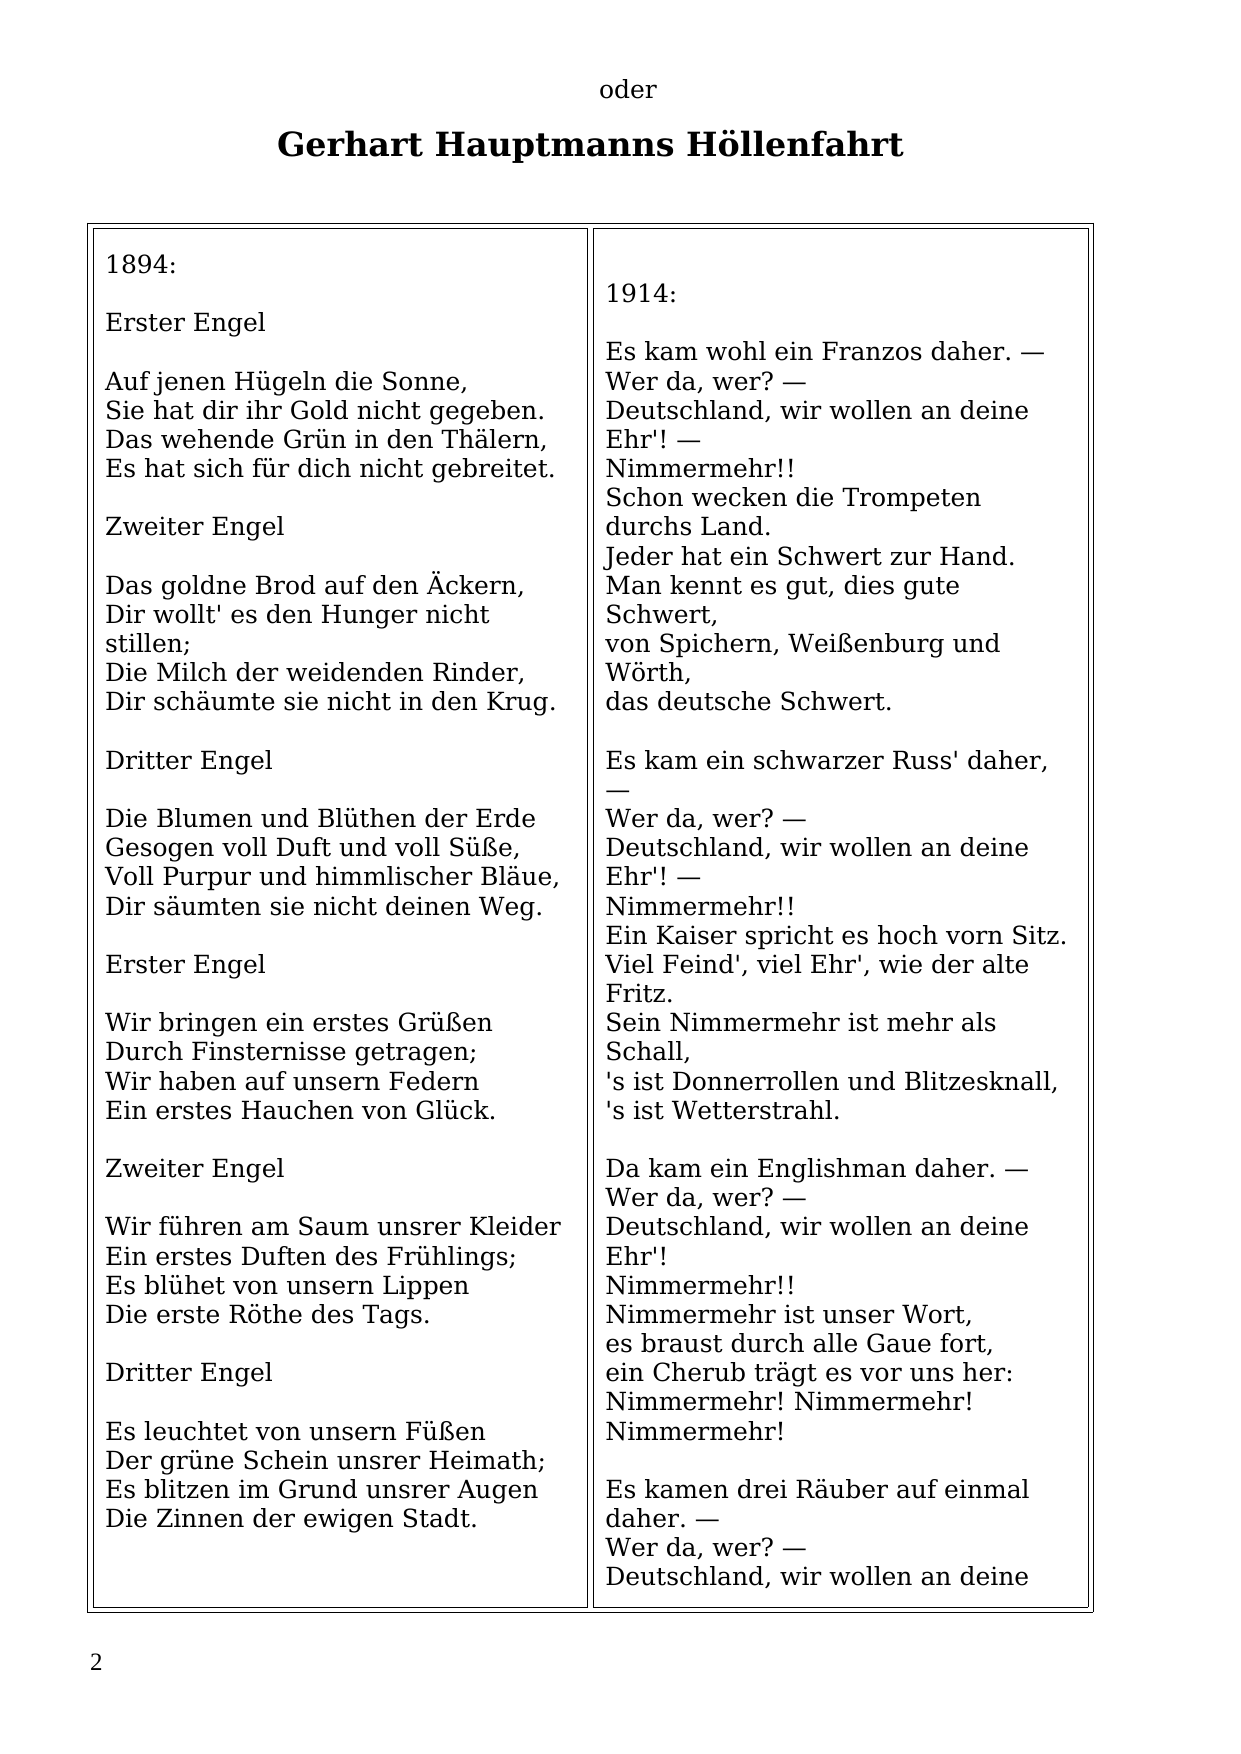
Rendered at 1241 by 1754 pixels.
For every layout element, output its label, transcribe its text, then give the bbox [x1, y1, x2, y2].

table_header 1914: Es kam wohl ein Franzos daher. — Wer da, wer? — Deutschland, wir wollen an deine Ehr'! — Nimmermehr!! Schon wecken die Trompeten durchs Land. Jeder hat ein Schwert zur Hand. Man kennt es gut, dies gute Schwert, von Spichern, Weißenburg und Wörth, das deutsche Schwert. Es kam ein schwarzer Russ' daher, — Wer da, wer? — Deutschland, wir wollen an deine Ehr'! — Nimmermehr!! Ein Kaiser spricht es hoch vorn Sitz. Viel Feind', viel Ehr', wie der alte Fritz. Sein Nimmermehr ist mehr als Schall, 's ist Donnerrollen und Blitzesknall, 's ist Wetterstrahl. Da kam ein Englishman daher. — Wer da, wer? — Deutschland, wir wollen an deine Ehr'! Nimmermehr!! Nimmermehr ist unser Wort, es braust durch alle Gaue fort, ein Cherub trägt es vor uns her: Nimmermehr! Nimmermehr! Nimmermehr! Es kamen drei Räuber auf einmal daher. — Wer da, wer? — Deutschland, wir wollen an deine [590, 224, 1091, 1607]
text oder [90, 75, 1091, 104]
table_header 1894: Erster Engel Auf jenen Hügeln die Sonne, Sie hat dir ihr Gold nicht gegeben. Das wehende Grün in den Thälern, Es hat sich für dich nicht gebreitet. Zweiter Engel Das goldne Brod auf den Äckern, Dir wollt' es den Hunger nicht stillen; Die Milch der weidenden Rinder, Dir schäumte sie nicht in den Krug. Dritter Engel Die Blumen und Blüthen der Erde Gesogen voll Duft und voll Süße, Voll Purpur und himmlischer Bläue, Dir säumten sie nicht deinen Weg. Erster Engel Wir bringen ein erstes Grüßen Durch Finsternisse getragen; Wir haben auf unsern Federn Ein erstes Hauchen von Glück. Zweiter Engel Wir führen am Saum unsrer Kleider Ein erstes Duften des Frühlings; Es blühet von unsern Lippen Die erste Röthe des Tags. Dritter Engel Es leuchtet von unsern Füßen Der grüne Schein unsrer Heimath; Es blitzen im Grund unsrer Augen Die Zinnen der ewigen Stadt. [90, 224, 590, 1607]
text Gerhart Hauptmanns Höllenfahrt [90, 104, 1091, 164]
